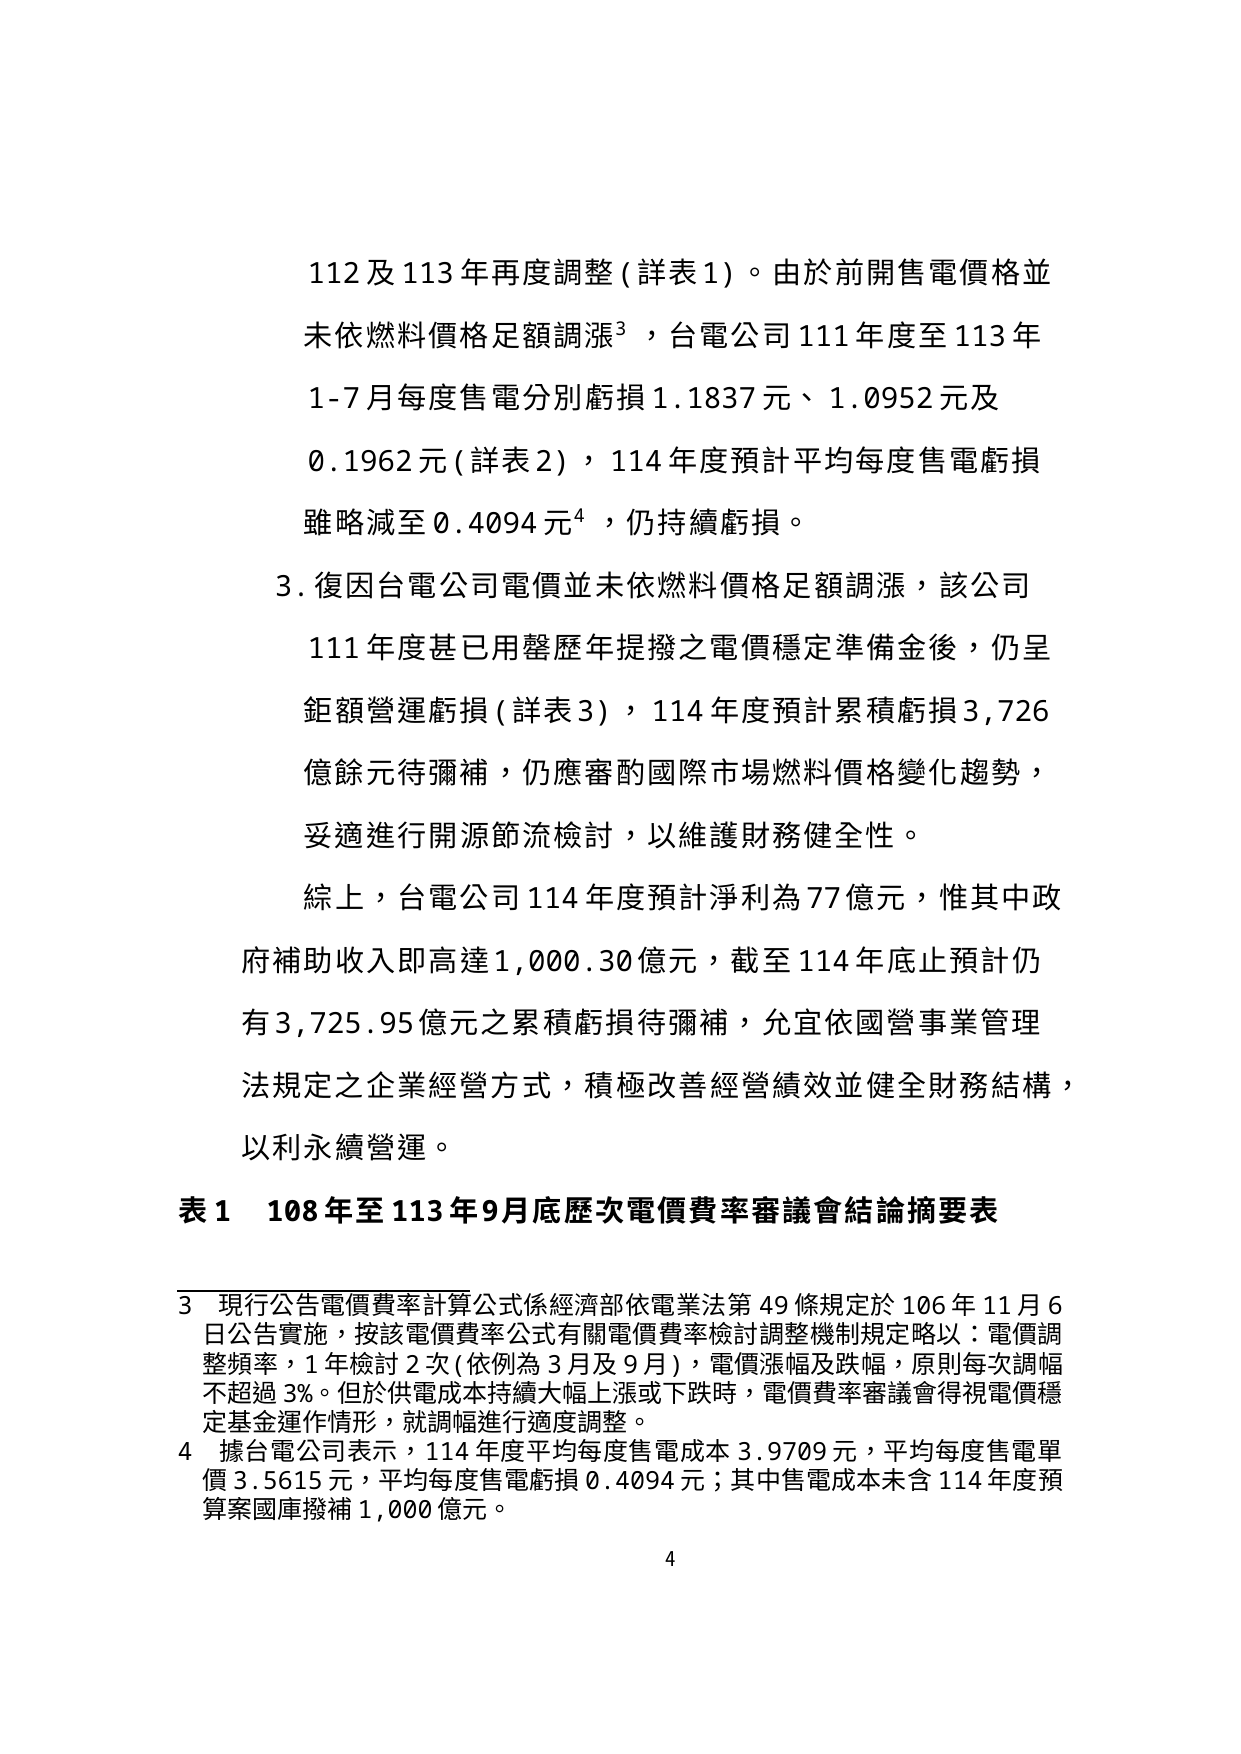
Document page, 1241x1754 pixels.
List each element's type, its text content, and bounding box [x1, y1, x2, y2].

text 112及113年再度調整(詳表1)。由於前開售電價格並未依燃料價格足額調漲，台電公司111年度至113年1-7月每度售電分別虧損1.1837元、1.0952元及0.1962元(詳表2)，114年度預計平均每度售電虧損雖略減至0.4094元，仍持續虧損。 [266, 229, 1063, 542]
text 據台電公司表示，114年度平均每度售電成本3.9709元，平均每度售電單價3.5615元，平均每度售電虧損0.4094元；其中售電成本未含114年度預算案國庫撥補1,000億元。 [177, 1437, 1063, 1525]
text 表1 108年至113年9月底歷次電價費率審議會結論摘要表 [177, 1167, 1063, 1229]
text 綜上，台電公司114年度預計淨利為77億元，惟其中政府補助收入即高達1,000.30億元，截至114年底止預計仍有3,725.95億元之累積虧損待彌補，允宜依國營事業管理法規定之企業經營方式，積極改善經營績效並健全財務結構，以利永續營運。 [236, 854, 1063, 1167]
text 現行公告電價費率計算公式係經濟部依電業法第49條規定於106年11月6日公告實施，按該電價費率公式有關電價費率檢討調整機制規定略以：電價調整頻率，1年檢討2次(依例為3月及9月)，電價漲幅及跌幅，原則每次調幅不超過3%。但於供電成本持續大幅上漲或下跌時，電價費率審議會得視電價穩定基金運作情形，就調幅進行適度調整。 [177, 1291, 1063, 1437]
text 3.復因台電公司電價並未依燃料價格足額調漲，該公司111年度甚已用罄歷年提撥之電價穩定準備金後，仍呈鉅額營運虧損(詳表3)，114年度預計累積虧損3,726億餘元待彌補，仍應審酌國際市場燃料價格變化趨勢，妥適進行開源節流檢討，以維護財務健全性。 [266, 542, 1063, 854]
